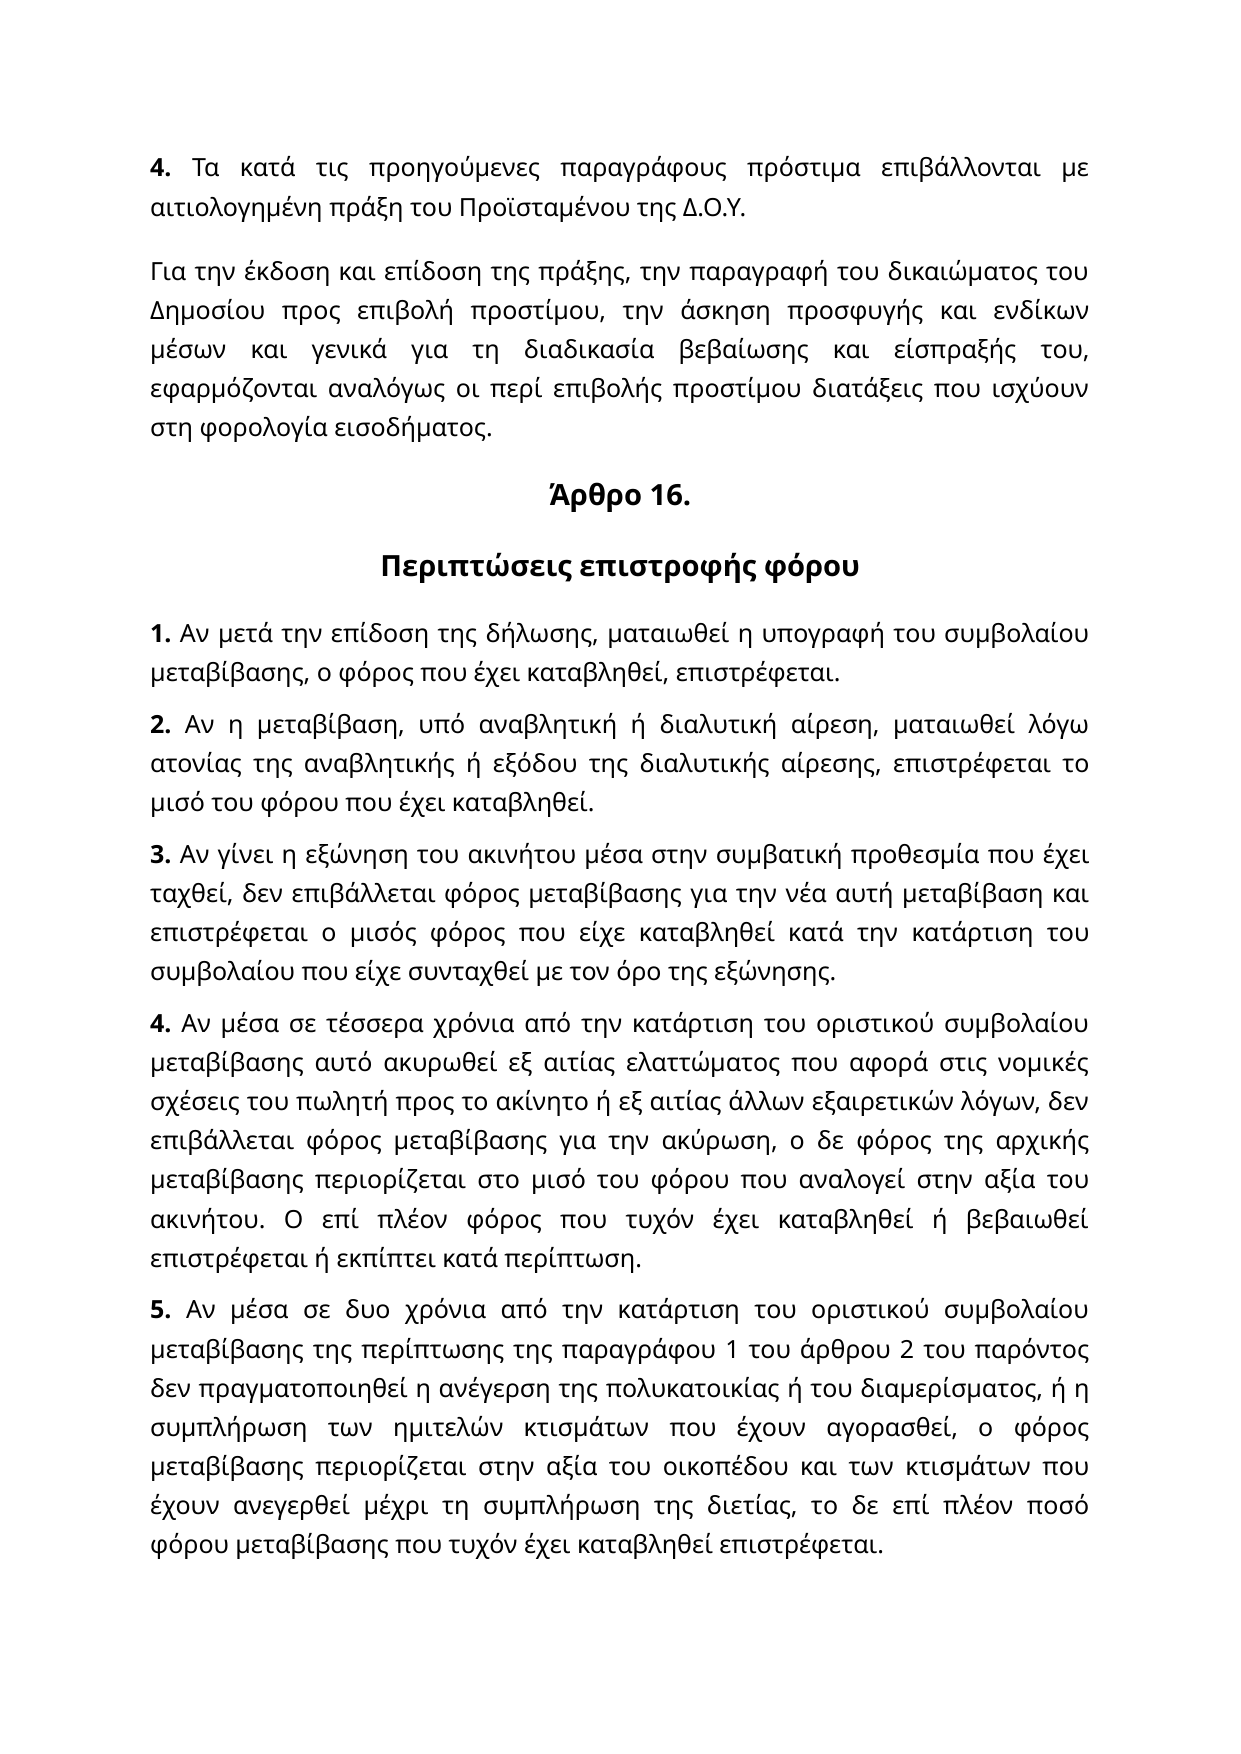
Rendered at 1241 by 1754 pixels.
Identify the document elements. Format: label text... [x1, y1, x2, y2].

text Για την έκδοση και επίδοση της πράξης, την παραγραφή του δικαιώματος του Δημοσίου προς επιβολή προστίμου, την άσκηση προσφυγής και ενδίκων μέσων και γενικά για τη διαδικασία βεβαίωσης και είσπραξής του, εφαρμόζονται αναλόγως οι περί επιβολής προστίμου διατάξεις που ισχύουν στη φορολογία εισοδήματος. [150, 253, 1090, 444]
subtitle Άρθρο 16. [150, 474, 1090, 514]
text 1. Αν μετά την επίδοση της δήλωσης, ματαιωθεί η υπογραφή του συμβολαίου μεταβίβασης, ο φόρος που έχει καταβληθεί, επιστρέφεται. [150, 615, 1090, 689]
text 2. Αν η μεταβίβαση, υπό αναβλητική ή διαλυτική αίρεση, ματαιωθεί λόγω ατονίας της αναβλητικής ή εξόδου της διαλυτικής αίρεσης, επιστρέφεται το μισό του φόρου που έχει καταβληθεί. [150, 706, 1090, 819]
subtitle Περιπτώσεις επιστροφής φόρου [150, 545, 1090, 584]
text 4. Αν μέσα σε τέσσερα χρόνια από την κατάρτιση του οριστικού συμβολαίου μεταβίβασης αυτό ακυρωθεί εξ αιτίας ελαττώματος που αφορά στις νομικές σχέσεις του πωλητή προς το ακίνητο ή εξ αιτίας άλλων εξαιρετικών λόγων, δεν επιβάλλεται φόρος μεταβίβασης για την ακύρωση, ο δε φόρος της αρχικής μεταβίβασης περιορίζεται στο μισό του φόρου που αναλογεί στην αξία του ακινήτου. Ο επί πλέον φόρος που τυχόν έχει καταβληθεί ή βεβαιωθεί επιστρέφεται ή εκπίπτει κατά περίπτωση. [150, 1005, 1090, 1274]
text 5. Αν μέσα σε δυο χρόνια από την κατάρτιση του οριστικού συμβολαίου μεταβίβασης της περίπτωσης της παραγράφου 1 του άρθρου 2 του παρόντος δεν πραγματοποιηθεί η ανέγερση της πολυκατοικίας ή του διαμερίσματος, ή η συμπλήρωση των ημιτελών κτισμάτων που έχουν αγορασθεί, ο φόρος μεταβίβασης περιορίζεται στην αξία του οικοπέδου και των κτισμάτων που έχουν ανεγερθεί μέχρι τη συμπλήρωση της διετίας, το δε επί πλέον ποσό φόρου μεταβίβασης που τυχόν έχει καταβληθεί επιστρέφεται. [150, 1292, 1090, 1561]
text 3. Αν γίνει η εξώνηση του ακινήτου μέσα στην συμβατική προθεσμία που έχει ταχθεί, δεν επιβάλλεται φόρος μεταβίβασης για την νέα αυτή μεταβίβαση και επιστρέφεται ο μισός φόρος που είχε καταβληθεί κατά την κατάρτιση του συμβολαίου που είχε συνταχθεί με τον όρο της εξώνησης. [150, 836, 1090, 988]
text 4. Τα κατά τις προηγούμενες παραγράφους πρόστιμα επιβάλλονται με αιτιολογημένη πράξη του Προϊσταμένου της Δ.Ο.Υ. [150, 150, 1090, 223]
